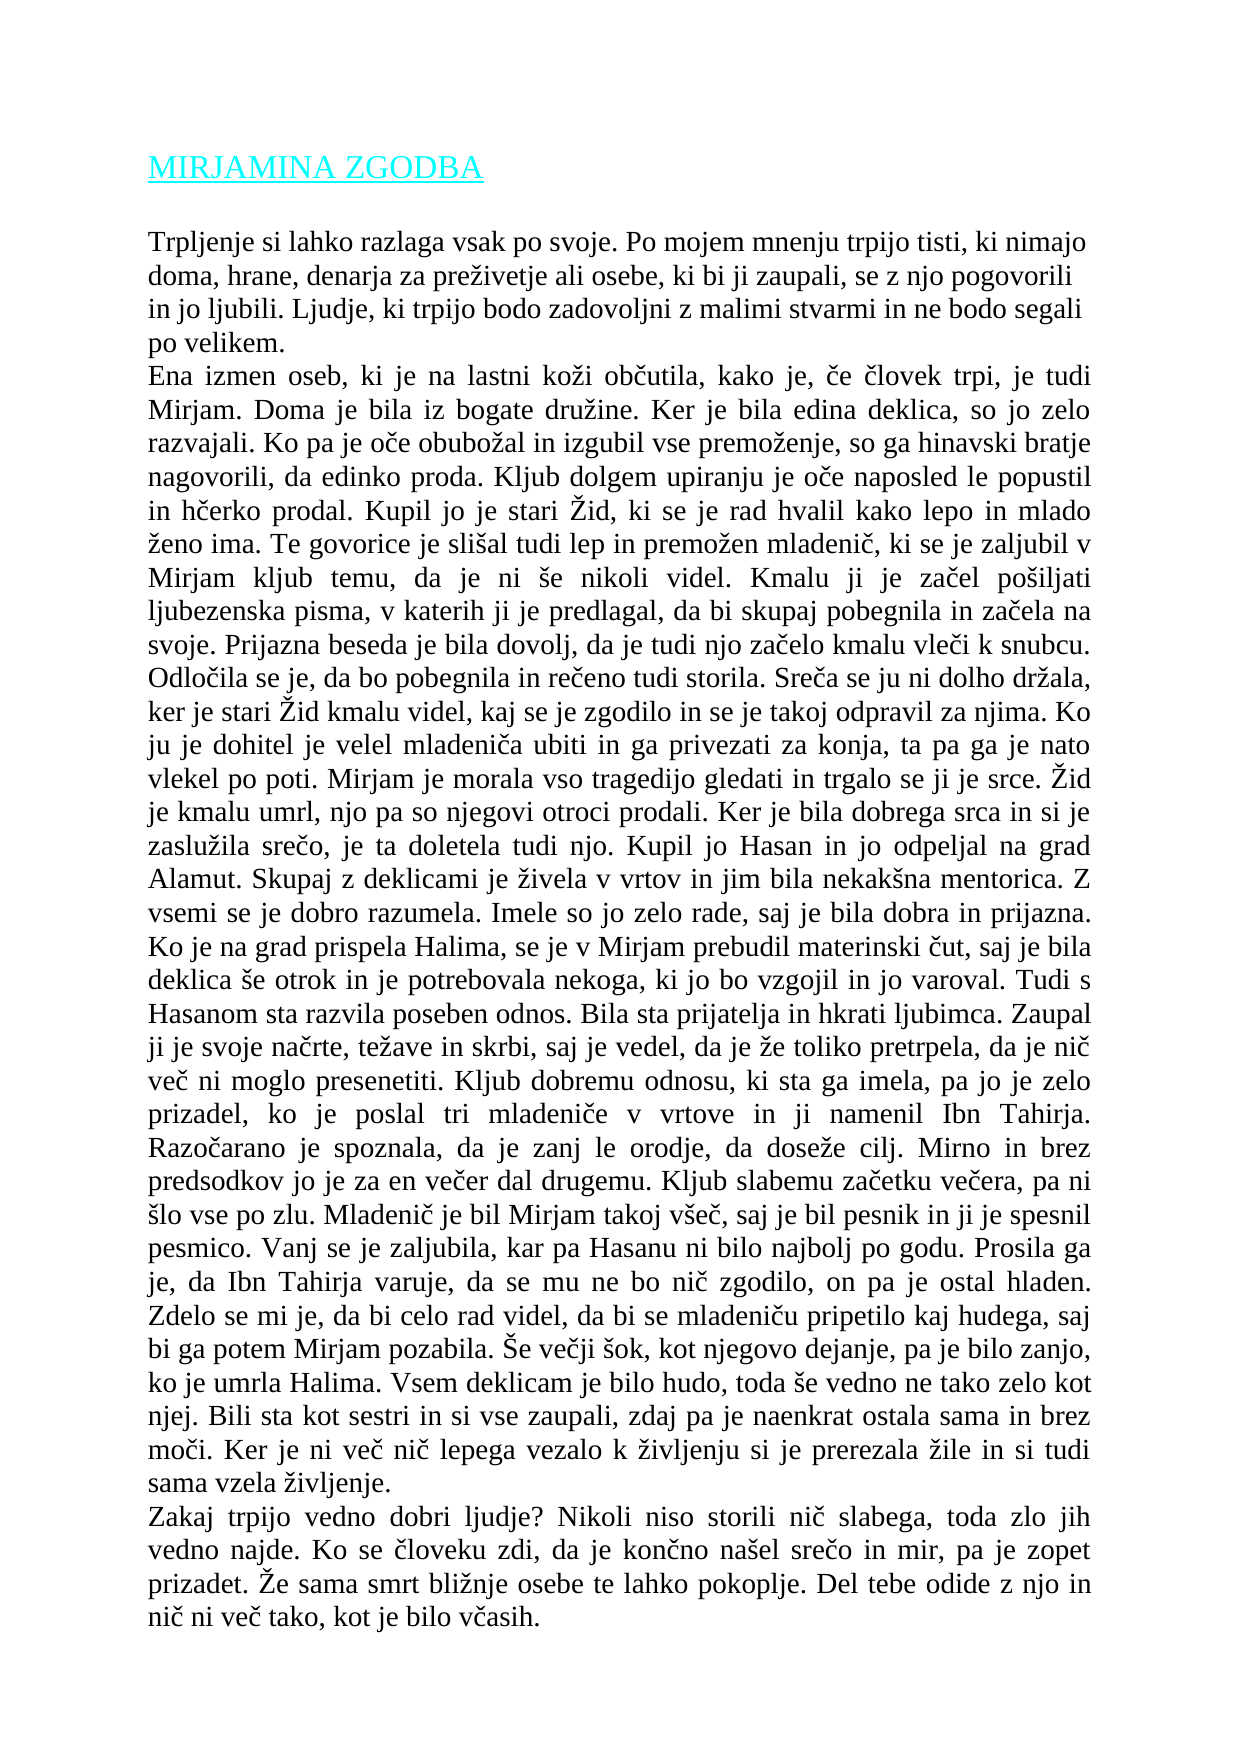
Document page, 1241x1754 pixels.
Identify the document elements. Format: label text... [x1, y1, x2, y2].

text Zakaj trpijo vedno dobri ljudje? Nikoli niso storili nič slabega, toda zlo jih vedno najde. Ko se človeku zdi, da je končno našel srečo in mir, pa je zopet prizadet. Že sama smrt bližnje osebe te lahko pokoplje. Del tebe odide z njo in nič ni več tako, kot je bilo včasih. [148, 1499, 1093, 1633]
text Ena izmen oseb, ki je na lastni koži občutila, kako je, če človek trpi, je tudi Mirjam. Doma je bila iz bogate družine. Ker je bila edina deklica, so jo zelo razvajali. Ko pa je oče obubožal in izgubil vse premoženje, so ga hinavski bratje nagovorili, da edinko proda. Kljub dolgem upiranju je oče naposled le popustil in hčerko prodal. Kupil jo je stari Žid, ki se je rad hvalil kako lepo in mlado ženo ima. Te govorice je slišal tudi lep in premožen mladenič, ki se je zaljubil v Mirjam kljub temu, da je ni še nikoli videl. Kmalu ji je začel pošiljati ljubezenska pisma, v katerih ji je predlagal, da bi skupaj pobegnila in začela na svoje. Prijazna beseda je bila dovolj, da je tudi njo začelo kmalu vleči k snubcu. Odločila se je, da bo pobegnila in rečeno tudi storila. Sreča se ju ni dolho držala, ker je stari Žid kmalu videl, kaj se je zgodilo in se je takoj odpravil za njima. Ko ju je dohitel je velel mladeniča ubiti in ga privezati za konja, ta pa ga je nato vlekel po poti. Mirjam je morala vso tragedijo gledati in trgalo se ji je srce. Žid je kmalu umrl, njo pa so njegovi otroci prodali. Ker je bila dobrega srca in si je zaslužila srečo, je ta doletela tudi njo. Kupil jo Hasan in jo odpeljal na grad Alamut. Skupaj z deklicami je živela v vrtov in jim bila nekakšna mentorica. Z vsemi se je dobro razumela. Imele so jo zelo rade, saj je bila dobra in prijazna. Ko je na grad prispela Halima, se je v Mirjam prebudil materinski čut, saj je bila deklica še otrok in je potrebovala nekoga, ki jo bo vzgojil in jo varoval. Tudi s Hasanom sta razvila poseben odnos. Bila sta prijatelja in hkrati ljubimca. Zaupal ji je svoje načrte, težave in skrbi, saj je vedel, da je že toliko pretrpela, da je nič več ni moglo presenetiti. Kljub dobremu odnosu, ki sta ga imela, pa jo je zelo prizadel, ko je poslal tri mladeniče v vrtove in ji namenil Ibn Tahirja. Razočarano je spoznala, da je zanj le orodje, da doseže cilj. Mirno in brez predsodkov jo je za en večer dal drugemu. Kljub slabemu začetku večera, pa ni šlo vse po zlu. Mladenič je bil Mirjam takoj všeč, saj je bil pesnik in ji je spesnil pesmico. Vanj se je zaljubila, kar pa Hasanu ni bilo najbolj po godu. Prosila ga je, da Ibn Tahirja varuje, da se mu ne bo nič zgodilo, on pa je ostal hladen. Zdelo se mi je, da bi celo rad videl, da bi se mladeniču pripetilo kaj hudega, saj bi ga potem Mirjam pozabila. Še večji šok, kot njegovo dejanje, pa je bilo zanjo, ko je umrla Halima. Vsem deklicam je bilo hudo, toda še vedno ne tako zelo kot njej. Bili sta kot sestri in si vse zaupali, zdaj pa je naenkrat ostala sama in brez moči. Ker je ni več nič lepega vezalo k življenju si je prerezala žile in si tudi sama vzela življenje. [148, 358, 1093, 1499]
text Trpljenje si lahko razlaga vsak po svoje. Po mojem mnenju trpijo tisti, ki nimajo doma, hrane, denarja za preživetje ali osebe, ki bi ji zaupali, se z njo pogovorili in jo ljubili. Ljudje, ki trpijo bodo zadovoljni z malimi stvarmi in ne bodo segali po velikem. [148, 224, 1093, 358]
text MIRJAMINA ZGODBA [148, 148, 1093, 186]
